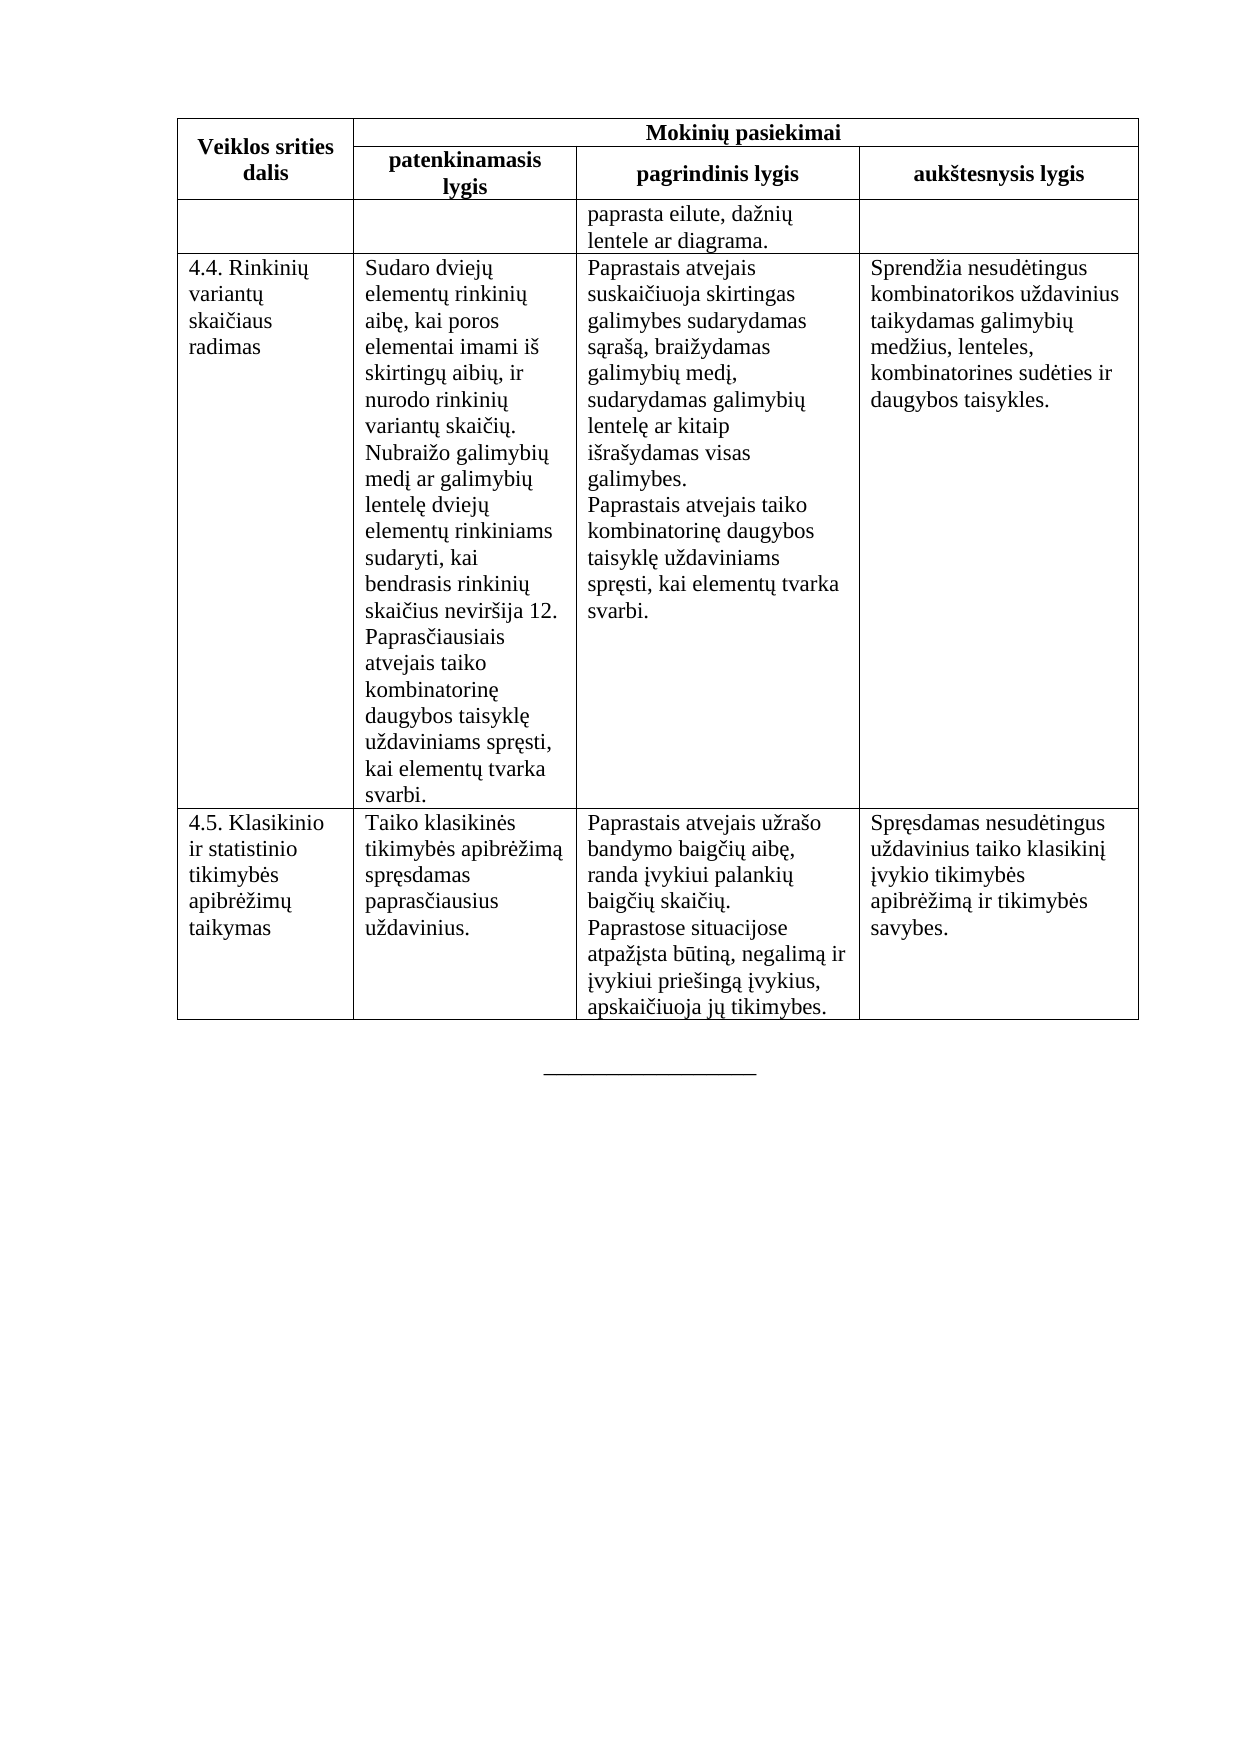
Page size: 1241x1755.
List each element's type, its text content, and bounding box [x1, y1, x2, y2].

table_cell Paprastais atvejais užrašo bandymo baigčių aibę, randa įvykiui palankių baigčių skaičių. Paprastose situacijose atpažįsta būtiną, negalimą ir įvykiui priešingą įvykius, apskaičiuoja jų tikimybes. [577, 809, 859, 1019]
table_cell Paprastais atvejais suskaičiuoja skirtingas galimybes sudarydamas sąrašą, braižydamas galimybių medį, sudarydamas galimybių lentelę ar kitaip išrašydamas visas galimybes. Paprastais atvejais taiko kombinatorinę daugybos taisyklę uždaviniams spręsti, kai elementų tvarka svarbi. [577, 254, 859, 807]
table_cell 4.4. Rinkinių variantų skaičiaus radimas [178, 254, 353, 807]
table_cell Sudaro dviejų elementų rinkinių aibę, kai poros elementai imami iš skirtingų aibių, ir nurodo rinkinių variantų skaičių. Nubraižo galimybių medį ar galimybių lentelę dviejų elementų rinkiniams sudaryti, kai bendrasis rinkinių skaičius neviršija 12. Paprasčiausiais atvejais taiko kombinatorinę daugybos taisyklę uždaviniams spręsti, kai elementų tvarka svarbi. [354, 254, 576, 807]
table_cell pagrindinis lygis [577, 147, 859, 199]
table_cell [354, 200, 576, 253]
table_cell [860, 200, 1138, 253]
table_cell patenkinamasis lygis [354, 147, 576, 199]
table_header Mokinių pasiekimai [354, 119, 1138, 146]
table_cell Spręsdamas nesudėtingus uždavinius taiko klasikinį įvykio tikimybės apibrėžimą ir tikimybės savybes. [860, 809, 1138, 1019]
table_cell 4.5. Klasikinio ir statistinio tikimybės apibrėžimų taikymas [178, 809, 353, 1019]
table_header Veiklos srities dalis [178, 119, 353, 199]
table_cell paprasta eilute, dažnių lentele ar diagrama. [577, 200, 859, 253]
table_cell aukštesnysis lygis [860, 147, 1138, 199]
table_cell [178, 200, 353, 253]
text _________________ [177, 1049, 1122, 1078]
table_cell Sprendžia nesudėtingus kombinatorikos uždavinius taikydamas galimybių medžius, lenteles, kombinatorines sudėties ir daugybos taisykles. [860, 254, 1138, 807]
table_cell Taiko klasikinės tikimybės apibrėžimą spręsdamas paprasčiausius uždavinius. [354, 809, 576, 1019]
